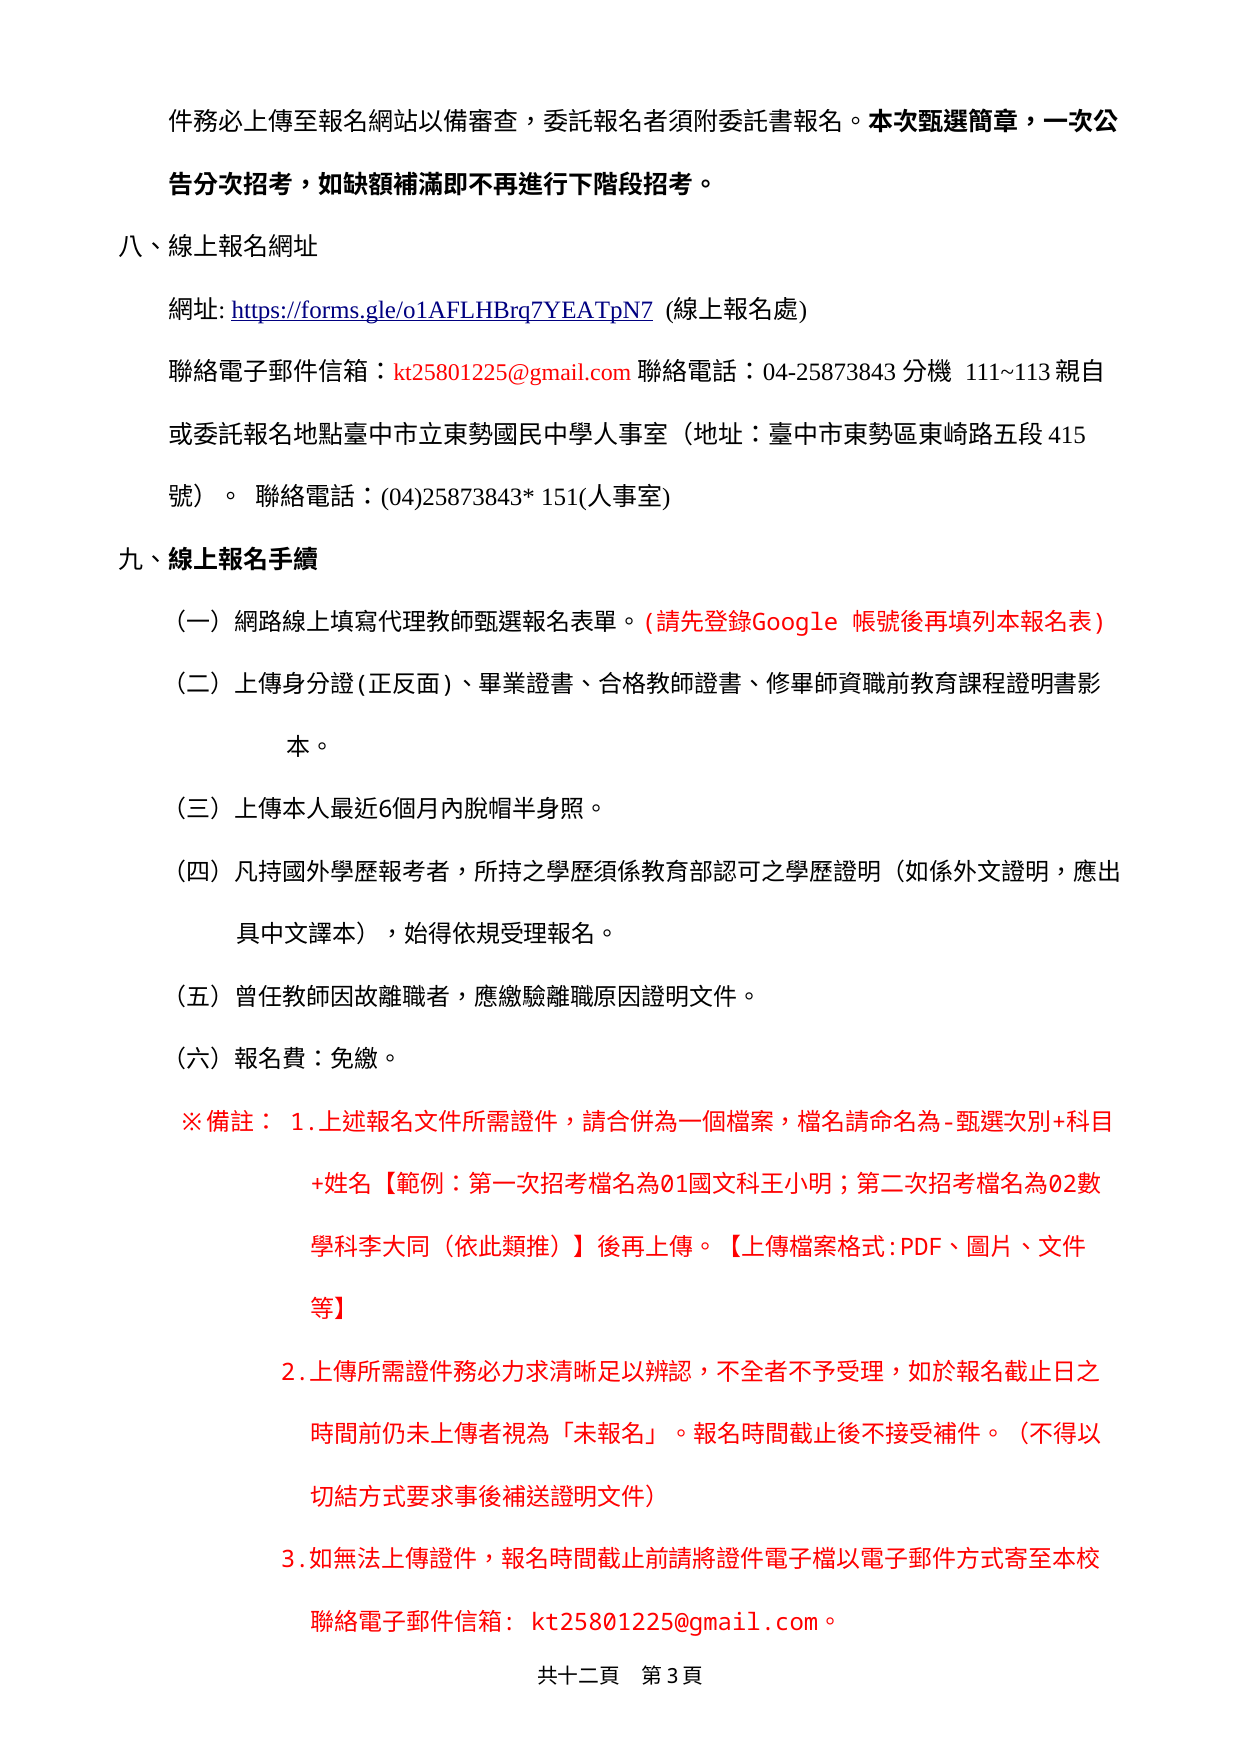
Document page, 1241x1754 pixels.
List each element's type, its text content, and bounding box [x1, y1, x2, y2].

text （三）上傳本人最近6個月內脫帽半身照。 [162, 766, 1122, 828]
text 八、線上報名網址 網址: https://forms.gle/o1AFLHBrq7YEATpN7 (線上報名處) [118, 203, 1122, 328]
text （一）網路線上填寫代理教師甄選報名表單。(請先登錄Google 帳號後再填列本報名表) [162, 578, 1122, 641]
text 3.如無法上傳證件，報名時間截止前請將證件電子檔以電子郵件方式寄至本校聯絡電子郵件信箱: kt25801225@gmail.com。 [281, 1516, 1122, 1641]
text （二）上傳身分證(正反面)、畢業證書、合格教師證書、修畢師資職前教育課程證明書影本。 [162, 641, 1122, 766]
text （四）凡持國外學歷報考者，所持之學歷須係教育部認可之學歷證明（如係外文證明，應出具中文譯本），始得依規受理報名。 [162, 828, 1122, 953]
text 2.上傳所需證件務必力求清晰足以辨認，不全者不予受理，如於報名截止日之時間前仍未上傳者視為「未報名」。報名時間截止後不接受補件。（不得以切結方式要求事後補送證明文件） [281, 1328, 1122, 1516]
text （六）報名費：免繳。 [162, 1016, 1122, 1078]
text 件務必上傳至報名網站以備審查，委託報名者須附委託書報名。本次甄選簡章，一次公告分次招考，如缺額補滿即不再進行下階段招考。 [118, 78, 1122, 203]
text ※備註： 1.上述報名文件所需證件，請合併為一個檔案，檔名請命名為-甄選次別+科目+姓名【範例：第一次招考檔名為01國文科王小明；第二次招考檔名為02數學科李大同（依此類推）】後再上傳。【上傳檔案格式:PDF、圖片、文件等】 [177, 1078, 1122, 1328]
text 聯絡電子郵件信箱：kt25801225@gmail.com 聯絡電話：04-25873843 分機 111~113親自或委託報名地點臺中市立東勢國民中學人事室（地址：臺中市東勢區東崎路五段415號）。 聯絡電話：(04)25873843* 151(人事室) [168, 328, 1122, 516]
text 九、線上報名手續 [118, 516, 1122, 578]
text （五）曾任教師因故離職者，應繳驗離職原因證明文件。 [162, 953, 1122, 1016]
